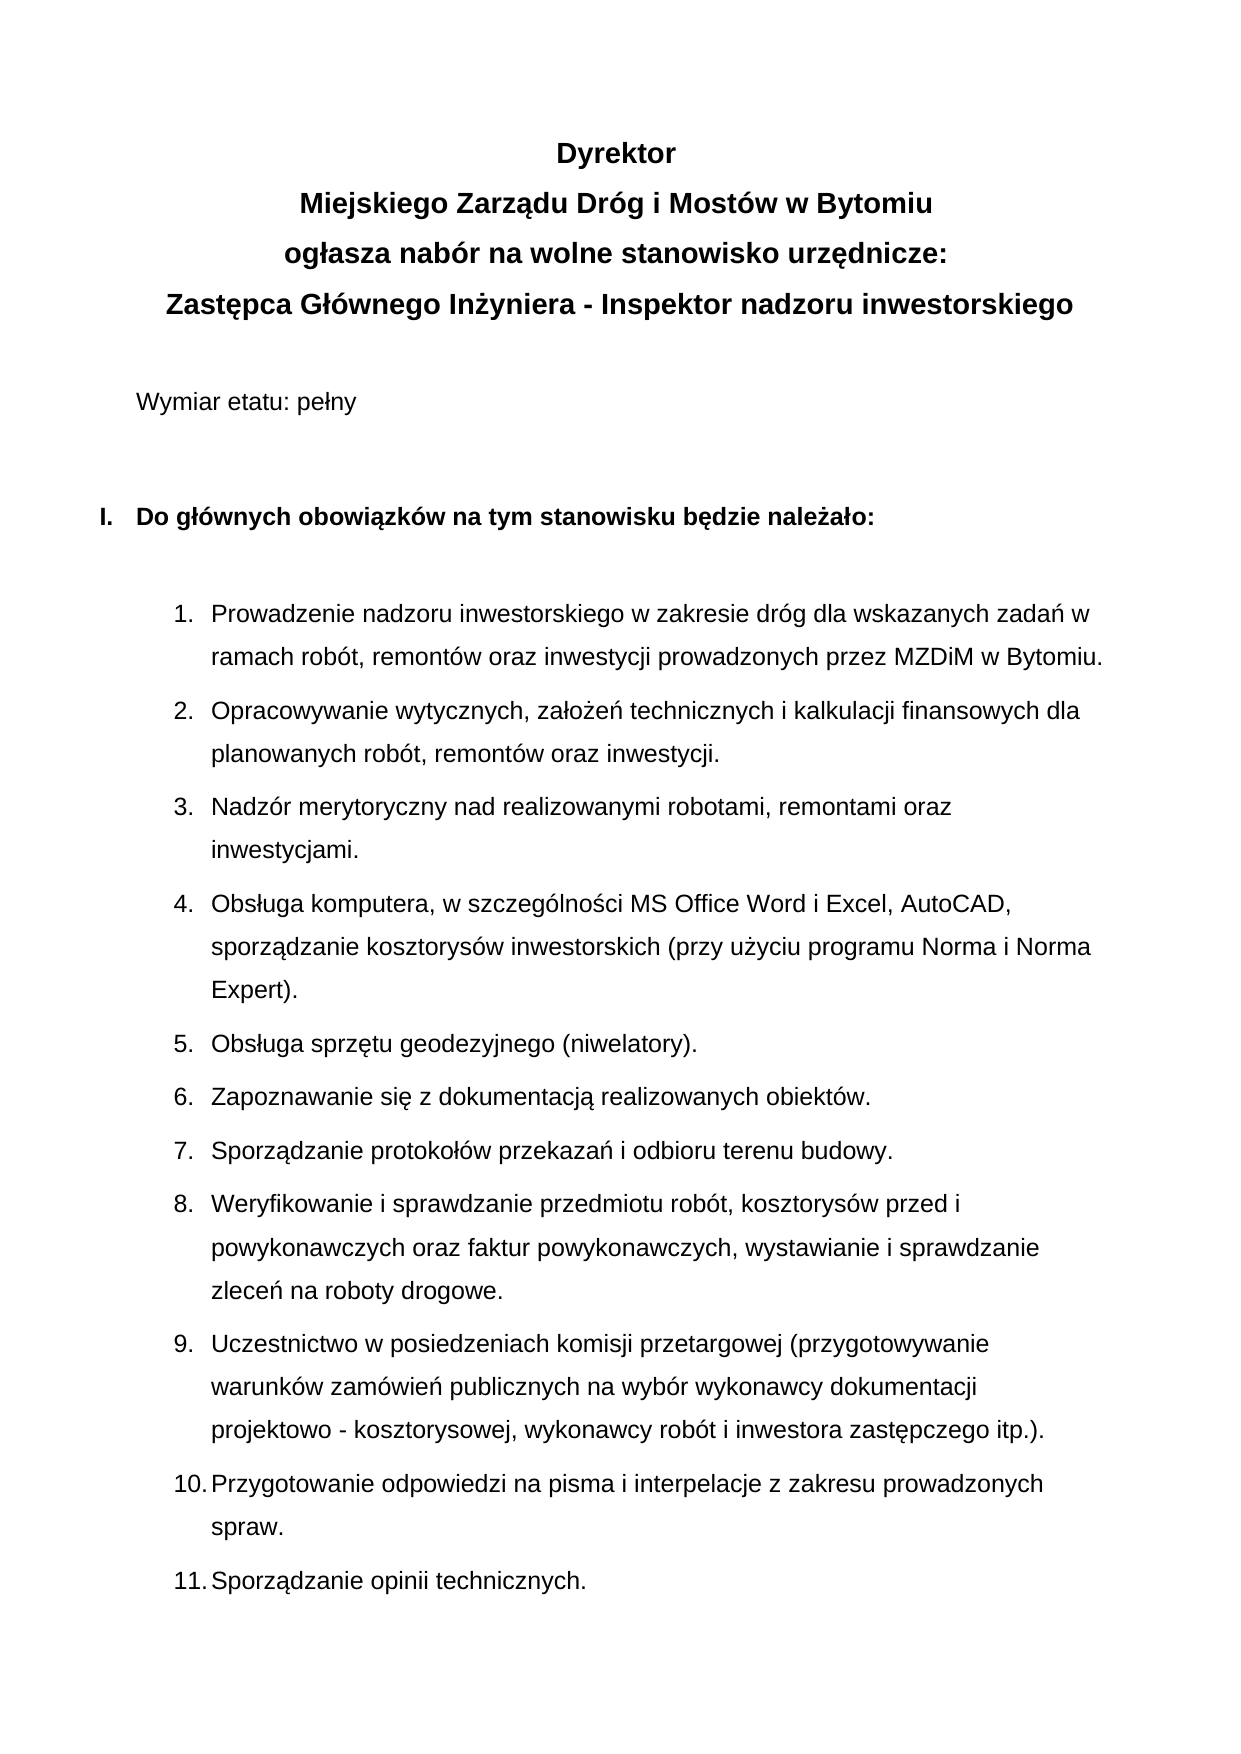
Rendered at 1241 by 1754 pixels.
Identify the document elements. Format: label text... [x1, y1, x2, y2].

text Wymiar etatu: pełny [136, 387, 1104, 416]
list Sporządzanie opinii technicznych. [173, 1566, 1104, 1594]
list Prowadzenie nadzoru inwestorskiego w zakresie dróg dla wskazanych zadań w ramach robót, remontów oraz inwestycji prowadzonych przez MZDiM w Bytomiu. [173, 599, 1104, 671]
text Miejskiego Zarządu Dróg i Mostów w Bytomiu [136, 186, 1104, 220]
list Nadzór merytoryczny nad realizowanymi robotami, remontami oraz inwestycjami. [173, 792, 1104, 864]
list Uczestnictwo w posiedzeniach komisji przetargowej (przygotowywanie warunków zamówień publicznych na wybór wykonawcy dokumentacji projektowo - kosztorysowej, wykonawcy robót i inwestora zastępczego itp.). [173, 1329, 1104, 1444]
list Do głównych obowiązków na tym stanowisku będzie należało: [113, 502, 1104, 531]
list Obsługa komputera, w szczególności MS Office Word i Excel, AutoCAD, sporządzanie kosztorysów inwestorskich (przy użyciu programu Norma i Norma Expert). [173, 889, 1104, 1004]
list Zapoznawanie się z dokumentacją realizowanych obiektów. [173, 1082, 1104, 1111]
list Obsługa sprzętu geodezyjnego (niwelatory). [173, 1029, 1104, 1058]
list Opracowywanie wytycznych, założeń technicznych i kalkulacji finansowych dla planowanych robót, remontów oraz inwestycji. [173, 696, 1104, 768]
list Sporządzanie protokołów przekazań i odbioru terenu budowy. [173, 1136, 1104, 1165]
list Weryfikowanie i sprawdzanie przedmiotu robót, kosztorysów przed i powykonawczych oraz faktur powykonawczych, wystawianie i sprawdzanie zleceń na roboty drogowe. [173, 1189, 1104, 1304]
text ogłasza nabór na wolne stanowisko urzędnicze: [136, 236, 1104, 270]
list Przygotowanie odpowiedzi na pisma i interpelacje z zakresu prowadzonych spraw. [173, 1469, 1104, 1541]
text Zastępca Głównego Inżyniera - Inspektor nadzoru inwestorskiego [136, 287, 1104, 320]
text Dyrektor [136, 136, 1104, 169]
